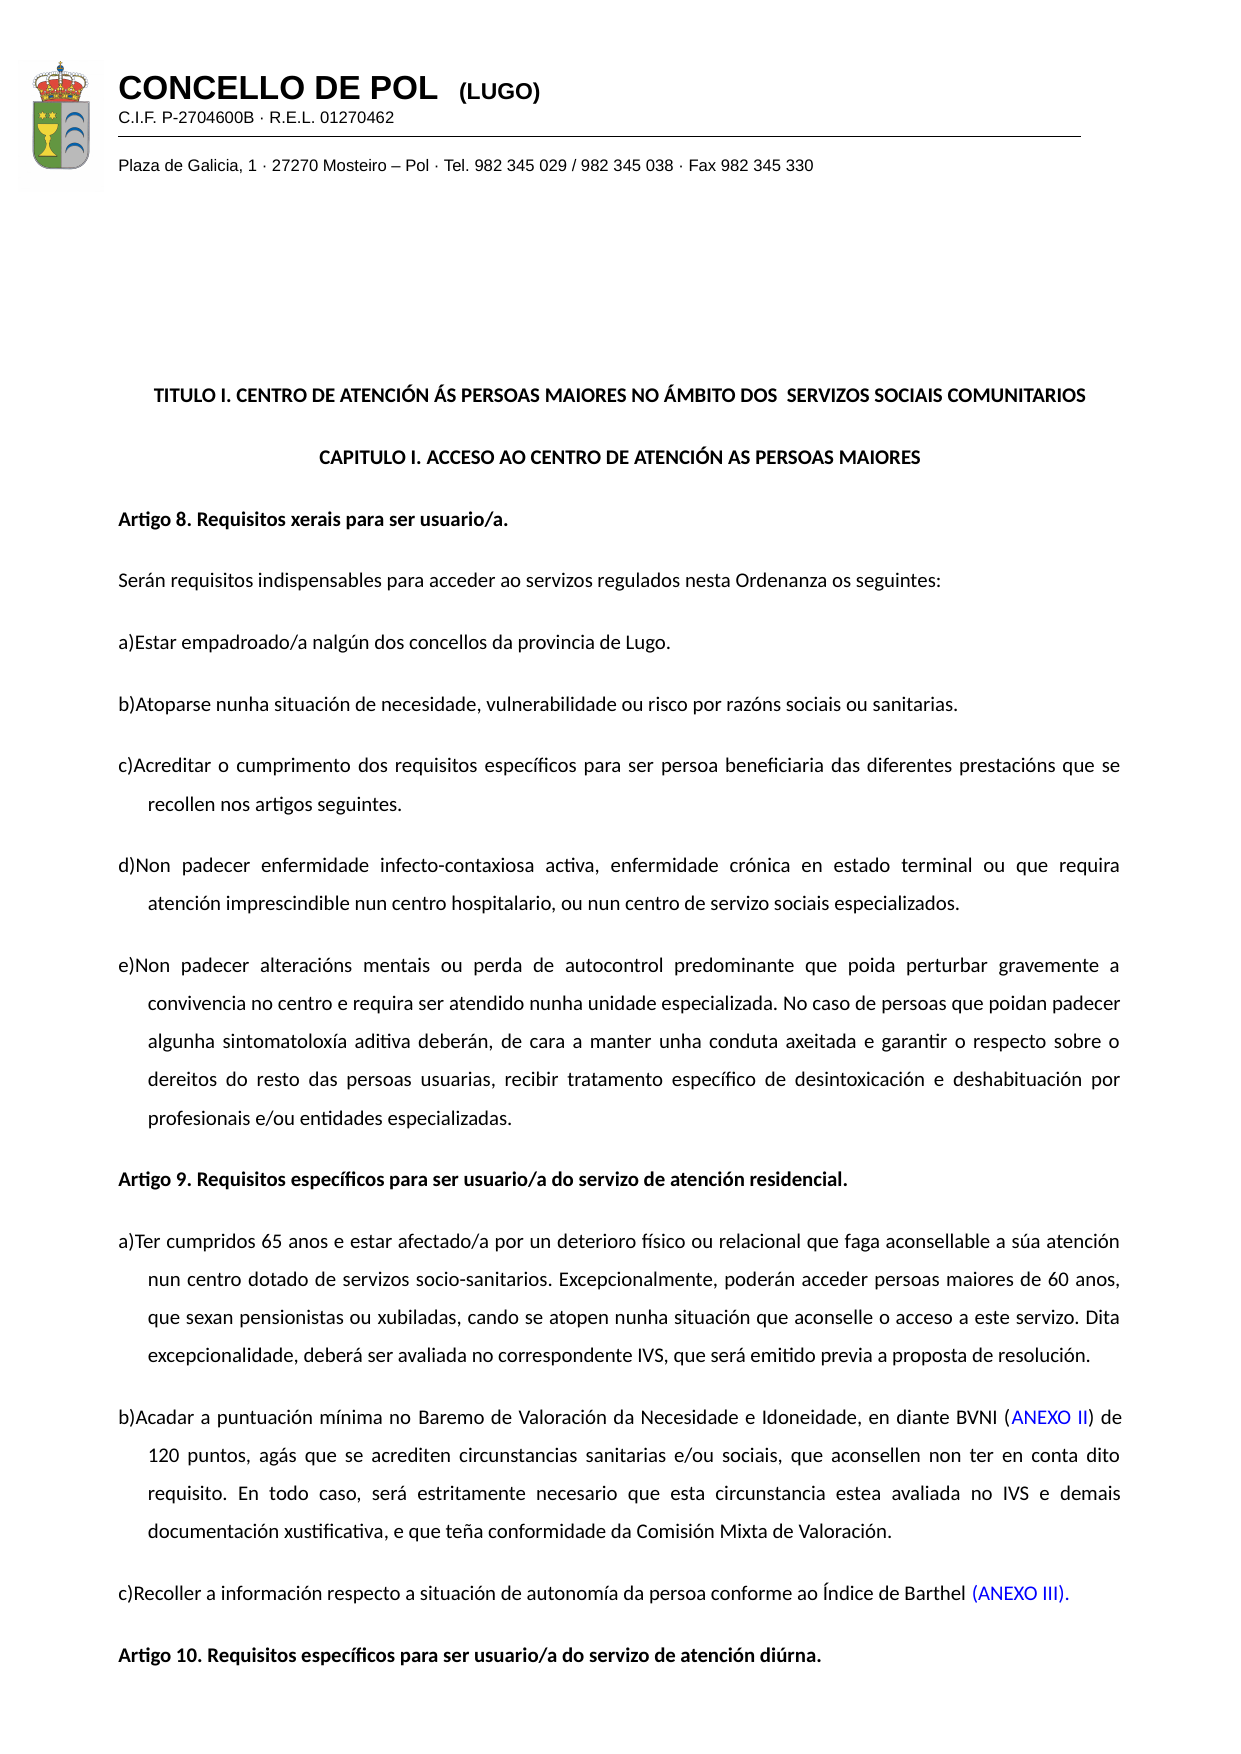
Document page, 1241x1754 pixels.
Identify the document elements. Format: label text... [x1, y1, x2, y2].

list Estar empadroado/a nalgún dos concellos da provincia de Lugo. [134, 629, 1122, 655]
list Non padecer alteracións mentais ou perda de autocontrol predominante que poida perturbar gravemente a convivencia no centro e requira ser atendido nunha unidade especializada. No caso de persoas que poidan padecer algunha sintomatoloxía aditiva deberán, de cara a manter unha conduta axeitada e garantir o respecto sobre o dereitos do resto das persoas usuarias, recibir tratamento específico de desintoxicación e deshabituación por profesionais e/ou entidades especializadas. [118, 952, 1122, 1130]
text Artigo 10. Requisitos específicos para ser usuario/a do servizo de atención diúrna. [118, 1642, 1122, 1667]
list Atoparse nunha situación de necesidade, vulnerabilidade ou risco por razóns sociais ou sanitarias. [135, 691, 1122, 716]
text TITULO I. CENTRO DE ATENCIÓN ÁS PERSOAS MAIORES NO ÁMBITO DOS SERVIZOS SOCIAIS COMUNITARIOS [118, 383, 1122, 408]
list Acadar a puntuación mínima no Baremo de Valoración da Necesidade e Idoneidade, en diante BVNI (ANEXO II) de 120 puntos, agás que se acrediten circunstancias sanitarias e/ou sociais, que aconsellen non ter en conta dito requisito. En todo caso, será estritamente necesario que esta circunstancia estea avaliada no IVS e demais documentación xustificativa, e que teña conformidade da Comisión Mixta de Valoración. [118, 1404, 1122, 1544]
list Recoller a información respecto a situación de autonomía da persoa conforme ao Índice de Barthel (ANEXO III). [133, 1580, 1122, 1606]
list Ter cumpridos 65 anos e estar afectado/a por un deterioro físico ou relacional que faga aconsellable a súa atención nun centro dotado de servizos socio-sanitarios. Excepcionalmente, poderán acceder persoas maiores de 60 anos, que sexan pensionistas ou xubiladas, cando se atopen nunha situación que aconselle o acceso a este servizo. Dita excepcionalidade, deberá ser avaliada no correspondente IVS, que será emitido previa a proposta de resolución. [118, 1228, 1122, 1368]
text Artigo 8. Requisitos xerais para ser usuario/a. [118, 506, 1122, 531]
text CAPITULO I. ACCESO AO CENTRO DE ATENCIÓN AS PERSOAS MAIORES [118, 444, 1122, 470]
list Acreditar o cumprimento dos requisitos específicos para ser persoa beneficiaria das diferentes prestacións que se recollen nos artigos seguintes. [118, 753, 1122, 816]
list Non padecer enfermidade infecto-contaxiosa activa, enfermidade crónica en estado terminal ou que requira atención imprescindible nun centro hospitalario, ou nun centro de servizo sociais especializados. [118, 852, 1122, 916]
text Artigo 9. Requisitos específicos para ser usuario/a do servizo de atención residencial. [118, 1166, 1122, 1192]
text Serán requisitos indispensables para acceder ao servizos regulados nesta Ordenanza os seguintes: [118, 568, 1122, 593]
